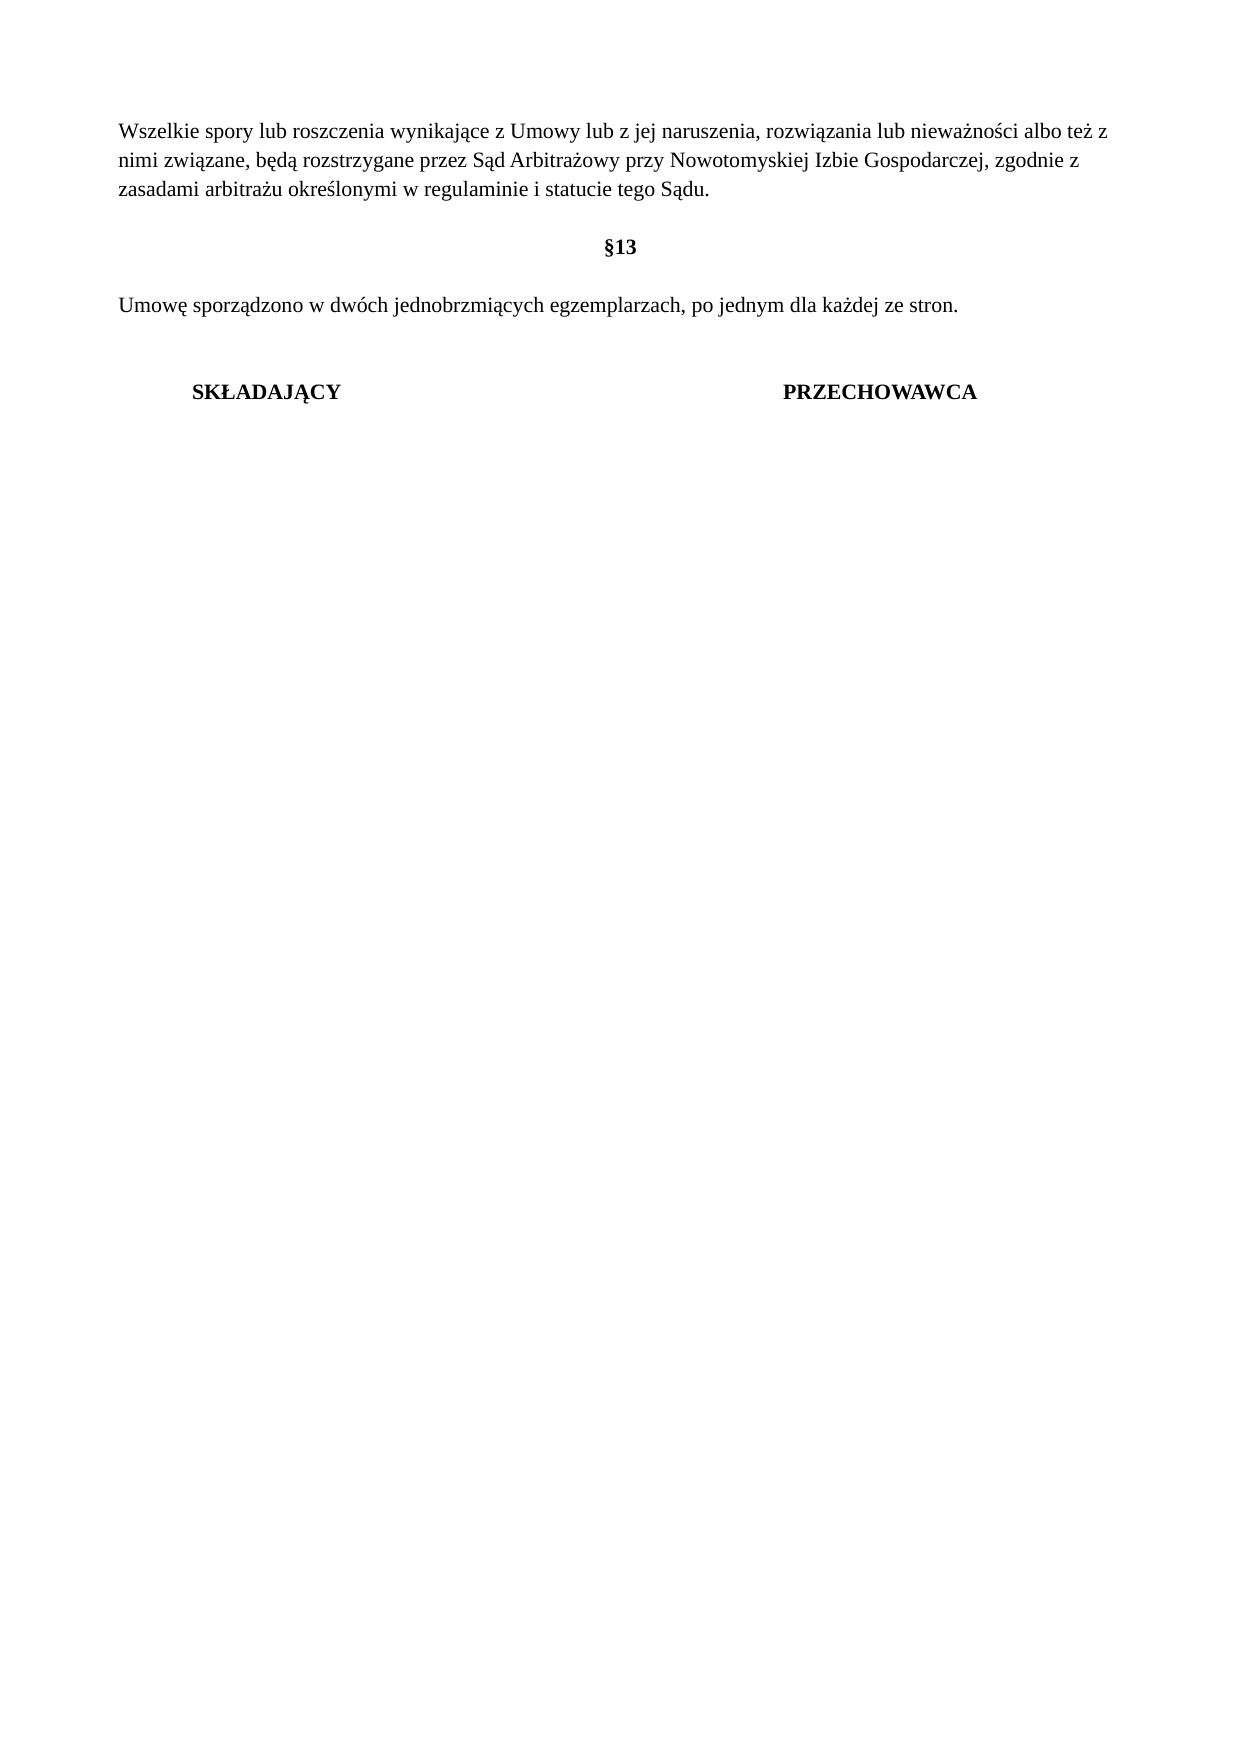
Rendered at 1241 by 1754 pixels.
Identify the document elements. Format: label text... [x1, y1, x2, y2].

text Wszelkie spory lub roszczenia wynikające z Umowy lub z jej naruszenia, rozwiązania lub nieważności albo też z nimi związane, będą rozstrzygane przez Sąd Arbitrażowy przy Nowotomyskiej Izbie Gospodarczej, zgodnie z zasadami arbitrażu określonymi w regulaminie i statucie tego Sądu. [118, 118, 1122, 201]
text SKŁADAJĄCY PRZECHOWAWCA [118, 379, 1122, 404]
text §13 [118, 234, 1122, 259]
text Umowę sporządzono w dwóch jednobrzmiących egzemplarzach, po jednym dla każdej ze stron. [118, 292, 1122, 317]
